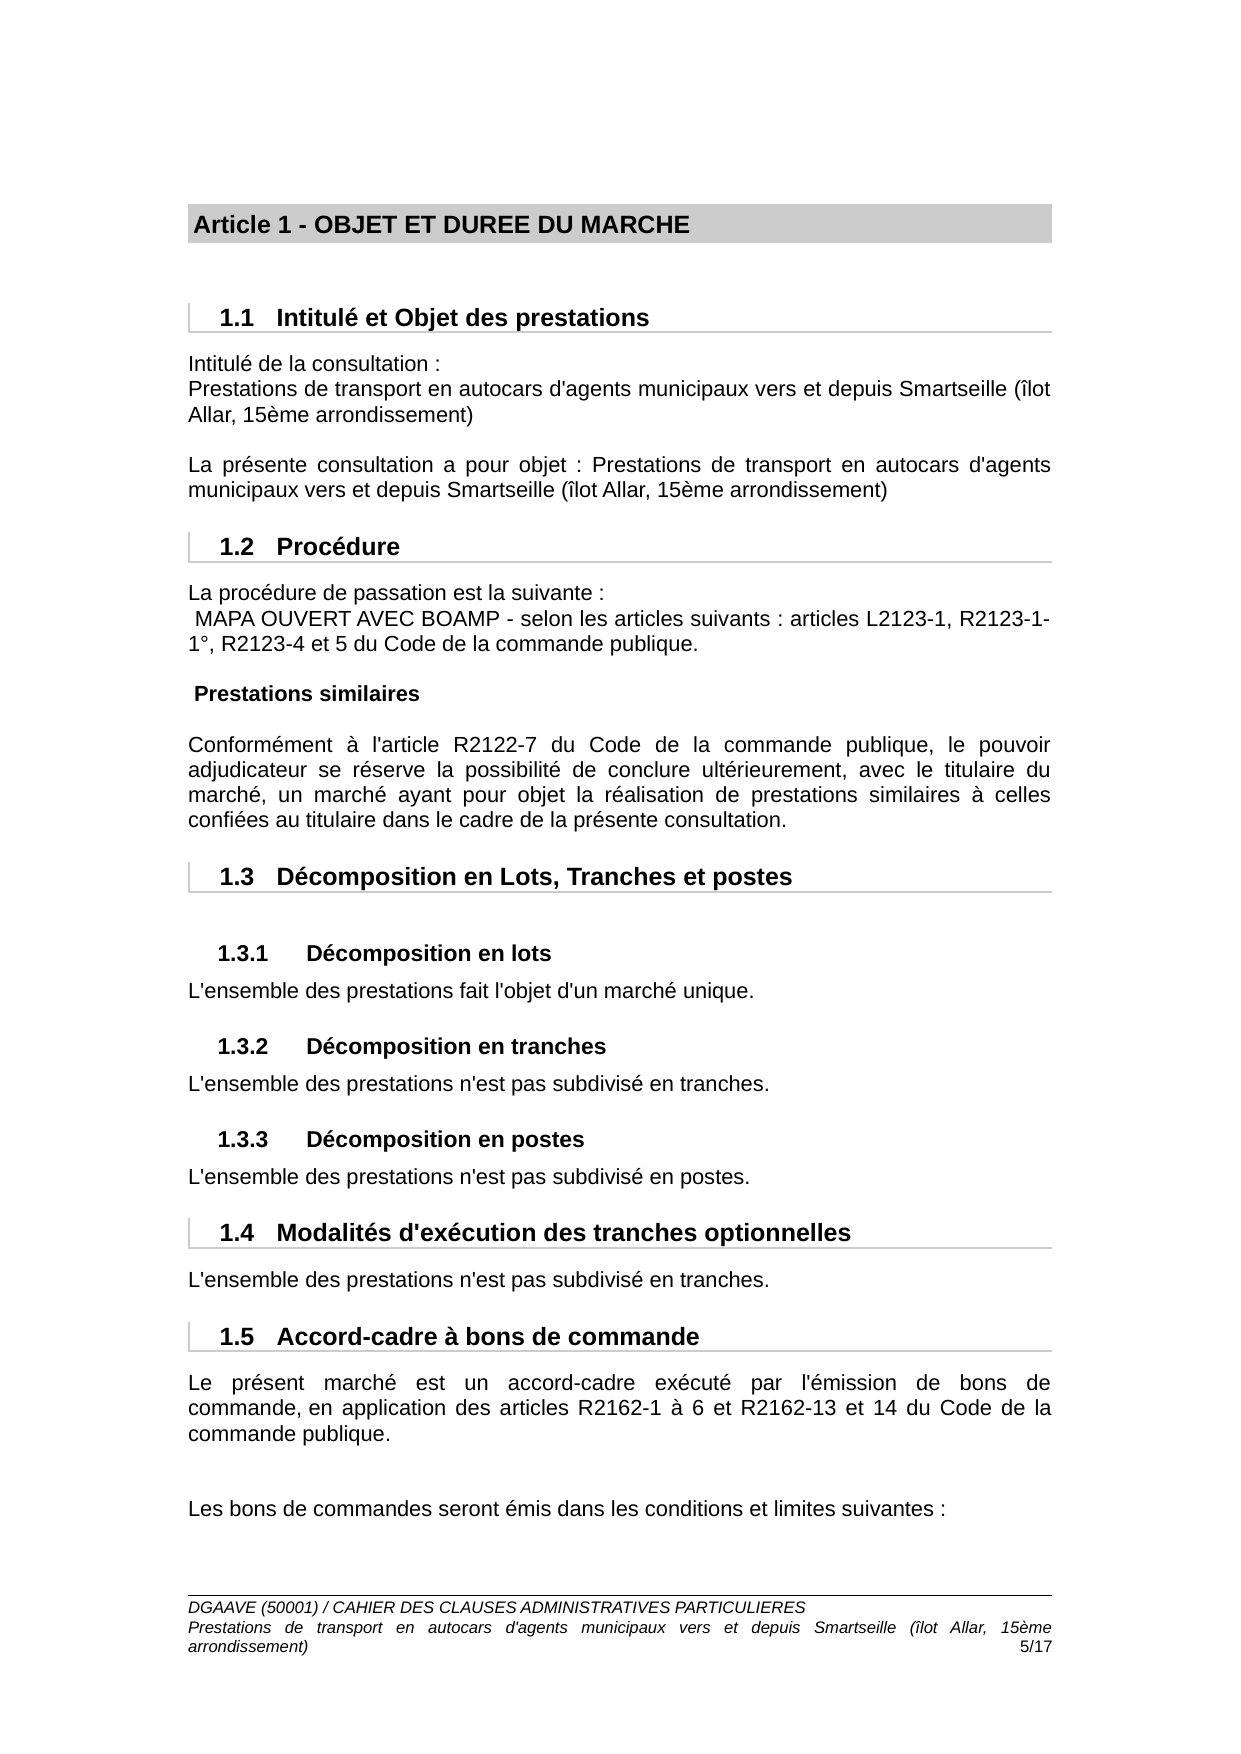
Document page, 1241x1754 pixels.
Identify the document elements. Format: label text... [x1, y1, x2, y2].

subtitle Décomposition en postes [188, 1126, 1052, 1152]
text Prestations de transport en autocars d'agents municipaux vers et depuis Smartseille (îlot Allar, 15ème arrondissement) [188, 376, 1052, 427]
subtitle Décomposition en lots [188, 940, 1052, 966]
subtitle Intitulé et Objet des prestations [188, 302, 1052, 331]
text Les bons de commandes seront émis dans les conditions et limites suivantes : [188, 1496, 1052, 1521]
text Conformément à l'article R2122-7 du Code de la commande publique, le pouvoir adjudicateur se réserve la possibilité de conclure ultérieurement, avec le titulaire du marché, un marché ayant pour objet la réalisation de prestations similaires à celles confiées au titulaire dans le cadre de la présente consultation. [188, 732, 1052, 832]
text Le présent marché est un accord-cadre exécuté par l'émission de bons de commande, en application des articles R2162-1 à 6 et R2162-13 et 14 du Code de la commande publique. [188, 1370, 1052, 1446]
subtitle Décomposition en tranches [188, 1033, 1052, 1059]
text L'ensemble des prestations fait l'objet d'un marché unique. [188, 978, 1052, 1003]
text Intitulé de la consultation : [188, 351, 1052, 376]
subtitle Procédure [190, 532, 1052, 561]
text Prestations similaires [188, 681, 1052, 706]
text L'ensemble des prestations n'est pas subdivisé en tranches. [188, 1071, 1052, 1096]
subtitle OBJET ET DUREE DU MARCHE [190, 207, 1050, 241]
text La présente consultation a pour objet : Prestations de transport en autocars d'agents municipaux vers et depuis Smartseille (îlot Allar, 15ème arrondissement) [188, 452, 1052, 502]
text L'ensemble des prestations n'est pas subdivisé en postes. [188, 1164, 1052, 1189]
subtitle Modalités d'exécution des tranches optionnelles [190, 1218, 1052, 1247]
text MAPA OUVERT AVEC BOAMP - selon les articles suivants : articles L2123-1, R2123-1-1°, R2123-4 et 5 du Code de la commande publique. [188, 606, 1052, 656]
subtitle Décomposition en Lots, Tranches et postes [190, 862, 1052, 891]
subtitle Accord-cadre à bons de commande [190, 1322, 1052, 1350]
text L'ensemble des prestations n'est pas subdivisé en tranches. [188, 1267, 1052, 1292]
text La procédure de passation est la suivante : [188, 580, 1052, 606]
